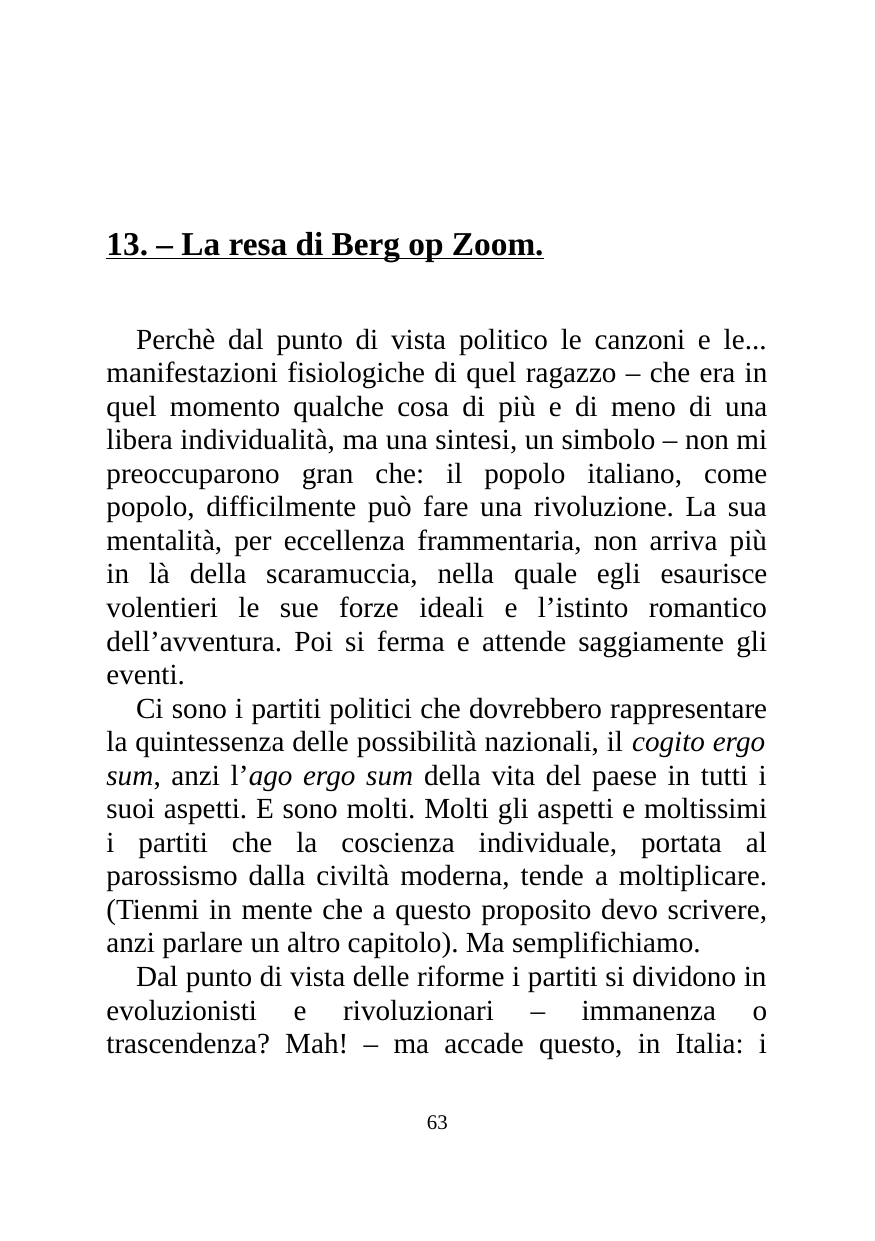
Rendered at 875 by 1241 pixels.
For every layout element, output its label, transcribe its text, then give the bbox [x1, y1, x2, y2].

text Dal punto di vista delle riforme i partiti si dividono in evoluzionisti e rivoluzionari – immanenza o trascendenza? Mah! – ma accade questo, in Italia: i [106, 959, 768, 1060]
text Ci sono i partiti politici che dovrebbero rappresentare la quintessenza delle possibilità nazionali, il cogito ergo sum, anzi l’ago ergo sum della vita del paese in tutti i suoi aspetti. E sono molti. Molti gli aspetti e moltissimi i partiti che la coscienza individuale, portata al parossismo dalla civiltà moderna, tende a moltiplicare. (Tienmi in mente che a questo proposito devo scrivere, anzi parlare un altro capitolo). Ma semplifichiamo. [106, 691, 768, 959]
subtitle 13. – La resa di Berg op Zoom. [106, 224, 768, 263]
text Perchè dal punto di vista politico le canzoni e le... manifestazioni fisiologiche di quel ragazzo – che era in quel momento qualche cosa di più e di meno di una libera individualità, ma una sintesi, un simbolo – non mi preoccuparono gran che: il popolo italiano, come popolo, difficilmente può fare una rivoluzione. La sua mentalità, per eccellenza frammentaria, non arriva più in là della scaramuccia, nella quale egli esaurisce volentieri le sue forze ideali e l’istinto romantico dell’avventura. Poi si ferma e attende saggiamente gli eventi. [106, 322, 768, 691]
